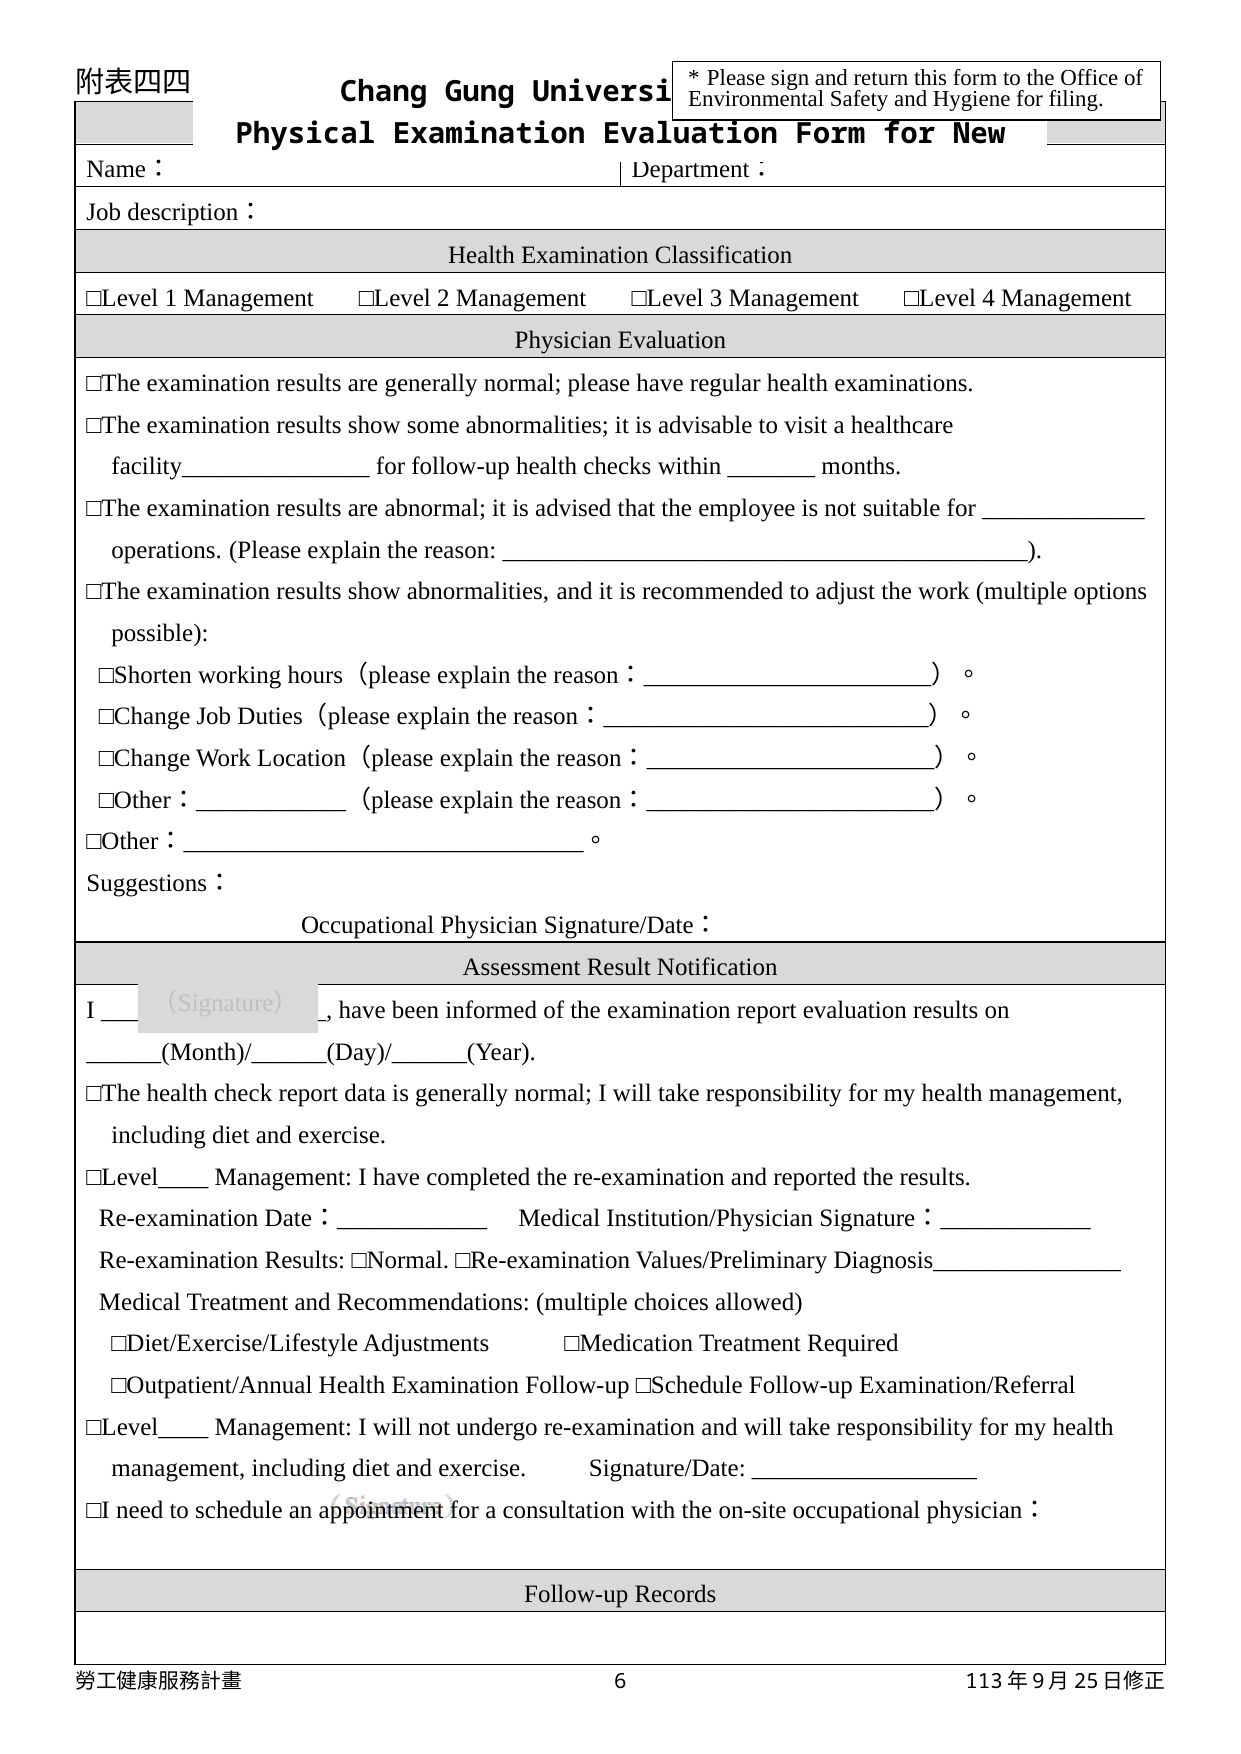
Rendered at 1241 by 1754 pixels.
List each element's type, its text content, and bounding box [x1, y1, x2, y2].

text 附表四四、 [75, 59, 1165, 162]
text * Please sign and return this form to the Office of Environmental Safety and Hygiene for filing. [688, 69, 1145, 111]
table_cell Physician Evaluation [76, 315, 1165, 357]
table_cell Job description： [76, 187, 1165, 229]
text Physical Examination Evaluation Form for New Employees [208, 110, 1032, 154]
table_cell Assessment Result Notification [76, 943, 1165, 1033]
table_cell I __________________, have been informed of the examination report evaluation results on ______(Month)/______(Day)/______(Year). □The health check report data is generally normal; I will take responsibility for my health management, including diet and exercise. □Level____ Management: I have completed the re-examination and reported the results. Re-examination Date：____________ Medical Institution/Physician Signature：____________ Re-examination Results: □Normal. □Re-examination Values/Preliminary Diagnosis_______________ Medical Treatment and Recommendations: (multiple choices allowed) □Diet/Exercise/Lifestyle Adjustments □Medication Treatment Required □Outpatient/Annual Health Examination Follow-up □Schedule Follow-up Examination/Referral □Level____ Management: I will not undergo re-examination and will take responsibility for my health management, including diet and exercise. Signature/Date: __________________ □I need to schedule an appointment for a consultation with the on-site occupational physician： [76, 985, 1165, 1568]
table_cell □Level 3 Management [620, 273, 893, 314]
table_header Basic Information [76, 102, 193, 143]
table_cell Department： [621, 145, 1165, 186]
table_cell [76, 1612, 1165, 1663]
table_cell □Level 2 Management [348, 273, 620, 314]
table_header Basic Information [1047, 102, 1165, 143]
table_cell □The examination results are generally normal; please have regular health examinations. □The examination results show some abnormalities; it is advisable to visit a healthcare facility_______________ for follow-up health checks within _______ months. □The examination results are abnormal; it is advised that the employee is not suitable for _____________ operations. (Please explain the reason: __________________________________________). □The examination results show abnormalities, and it is recommended to adjust the work (multiple options possible): □Shorten working hours（please explain the reason：_______________________）。 □Change Job Duties（please explain the reason：__________________________）。 □Change Work Location（please explain the reason：_______________________）。 □Other：____________（please explain the reason：_______________________）。 □Other：________________________________。 Suggestions： Occupational Physician Signature/Date： [76, 358, 1165, 941]
table_cell □Level 4 Management [893, 273, 1165, 314]
text Chang Gung University [208, 68, 672, 110]
table_cell □Level 1 Management [76, 273, 347, 314]
table_cell Follow-up Records [76, 1570, 1165, 1611]
table_cell Name： [76, 145, 620, 186]
table_cell Health Examination Classification [76, 230, 1165, 272]
